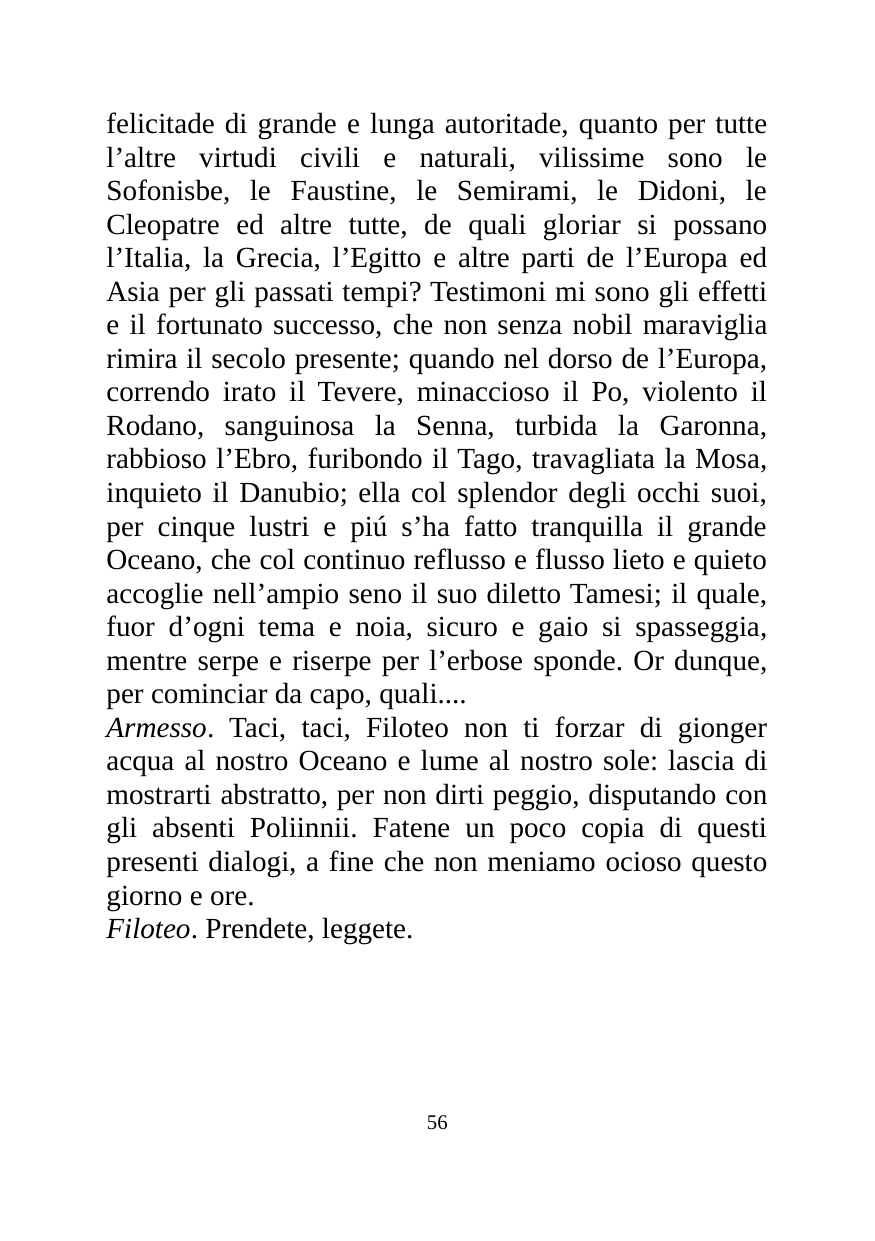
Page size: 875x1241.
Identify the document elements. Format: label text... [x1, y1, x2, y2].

text Armesso. Taci, taci, Filoteo non ti forzar di gionger acqua al nostro Oceano e lume al nostro sole: lascia di mostrarti abstratto, per non dirti peggio, disputando con gli absenti Poliinnii. Fatene un poco copia di questi presenti dialogi, a fine che non meniamo ocioso questo giorno e ore. [106, 710, 768, 911]
text felicitade di grande e lunga autoritade, quanto per tutte l’altre virtudi civili e naturali, vilissime sono le Sofonisbe, le Faustine, le Semirami, le Didoni, le Cleopatre ed altre tutte, de quali gloriar si possano l’Italia, la Grecia, l’Egitto e altre parti de l’Europa ed Asia per gli passati tempi? Testimoni mi sono gli effetti e il fortunato successo, che non senza nobil maraviglia rimira il secolo presente; quando nel dorso de l’Europa, correndo irato il Tevere, minaccioso il Po, violento il Rodano, sanguinosa la Senna, turbida la Garonna, rabbioso l’Ebro, furibondo il Tago, travagliata la Mosa, inquieto il Danubio; ella col splendor degli occhi suoi, per cinque lustri e piú s’ha fatto tranquilla il grande Oceano, che col continuo reflusso e flusso lieto e quieto accoglie nell’ampio seno il suo diletto Tamesi; il quale, fuor d’ogni tema e noia, sicuro e gaio si spasseggia, mentre serpe e riserpe per l’erbose sponde. Or dunque, per cominciar da capo, quali.... [106, 106, 768, 710]
text Filoteo. Prendete, leggete. [106, 911, 768, 945]
